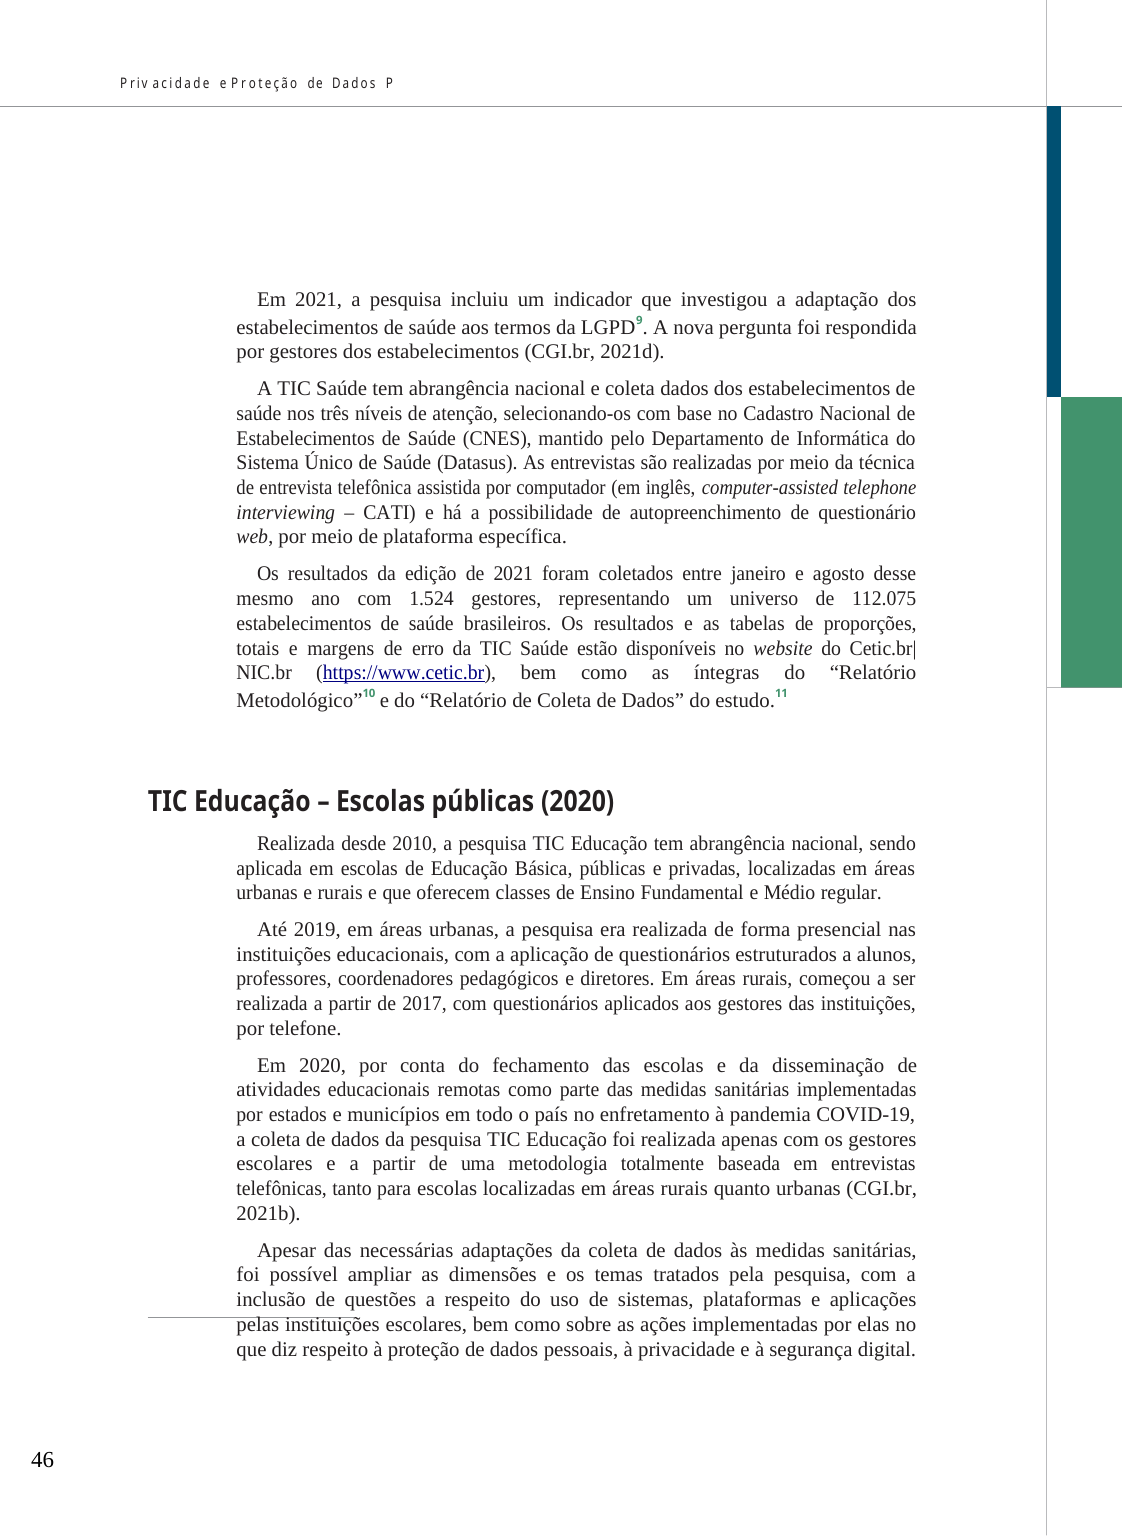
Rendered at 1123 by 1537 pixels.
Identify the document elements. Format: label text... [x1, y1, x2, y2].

text Apesar das necessárias adaptações da coleta de dados às medidas sanitárias, foi possível ampliar as dimensões e os temas tratados pela pesquisa, com a inclusão de questões a respeito do uso de sistemas, plataformas e aplicações pelas instituições escolares, bem como sobre as ações implementadas por elas no que diz respeito à proteção de dados pessoais, à privacidade e à segurança digital. [236, 1238, 917, 1361]
subtitle [1047, 780, 1104, 820]
text Até 2019, em áreas urbanas, a pesquisa era realizada de forma presencial nas instituições educacionais, com a aplicação de questionários estruturados a alunos, professores, coordenadores pedagógicos e diretores. Em áreas rurais, começou a ser realizada a partir de 2017, com questionários aplicados aos gestores das instituições, por telefone. [236, 917, 917, 1040]
subtitle TIC Educação – Escolas públicas (2020) [148, 780, 1046, 820]
text Realizada desde 2010, a pesquisa TIC Educação tem abrangência nacional, sendo aplicada em escolas de Educação Básica, públicas e privadas, localizadas em áreas urbanas e rurais e que oferecem classes de Ensino Fundamental e Médio regular. [236, 831, 917, 904]
text A TIC Saúde tem abrangência nacional e coleta dados dos estabelecimentos de saúde nos três níveis de atenção, selecionando-os com base no Cadastro Nacional de Estabelecimentos de Saúde (CNES), mantido pelo Departamento de Informática do Sistema Único de Saúde (Datasus). As entrevistas são realizadas por meio da técnica de entrevista telefônica assistida por computador (em inglês, computer-assisted telephone interviewing – CATI) e há a possibilidade de autopreenchimento de questionário web, por meio de plataforma específica. [236, 376, 916, 548]
text Em 2020, por conta do fechamento das escolas e da disseminação de atividades educacionais remotas como parte das medidas sanitárias implementadas por estados e municípios em todo o país no enfretamento à pandemia COVID-19, a coleta de dados da pesquisa TIC Educação foi realizada apenas com os gestores escolares e a partir de uma metodologia totalmente baseada em entrevistas telefônicas, tanto para escolas localizadas em áreas rurais quanto urbanas (CGI.br, 2021b). [236, 1053, 917, 1225]
text Os resultados da edição de 2021 foram coletados entre janeiro e agosto desse mesmo ano com 1.524 gestores, representando um universo de 112.075 estabelecimentos de saúde brasileiros. Os resultados e as tabelas de proporções, totais e margens de erro da TIC Saúde estão disponíveis no website do Cetic.br|NIC.br (https://www.cetic.br), bem como as íntegras do “Relatório Metodológico”10 e do “Relatório de Coleta de Dados” do estudo.11 [236, 561, 917, 712]
text Em 2021, a pesquisa incluiu um indicador que investigou a adaptação dos estabelecimentos de saúde aos termos da LGPD9. A nova pergunta foi respondida por gestores dos estabelecimentos (CGI.br, 2021d). [236, 287, 917, 363]
